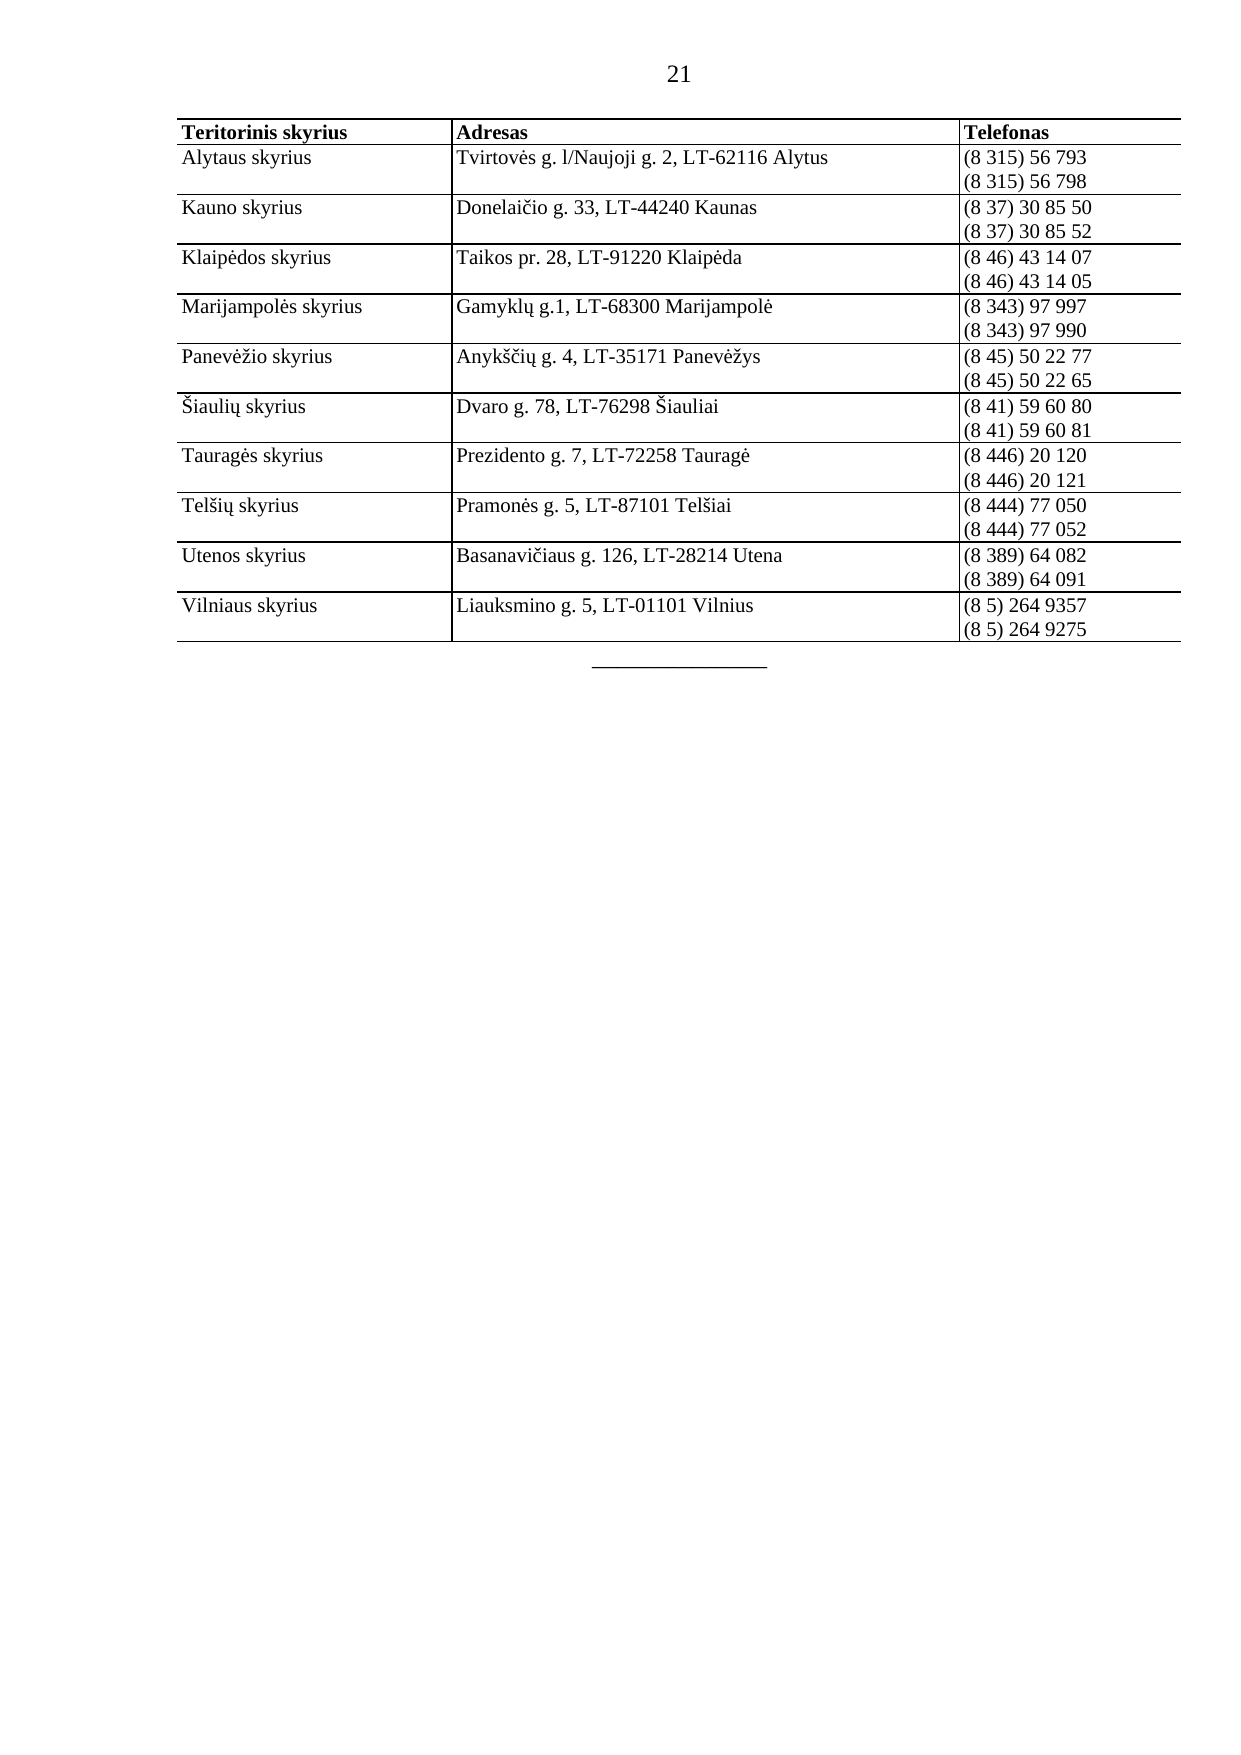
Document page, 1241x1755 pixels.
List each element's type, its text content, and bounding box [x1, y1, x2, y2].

table_cell Tauragės skyrius [177, 443, 451, 492]
table_cell Utenos skyrius [177, 543, 451, 591]
table_cell Basanavičiaus g. 126, LT-28214 Utena [453, 543, 959, 591]
table_cell Anykščių g. 4, LT-35171 Panevėžys [453, 344, 959, 392]
table_cell Alytaus skyrius [177, 145, 451, 193]
table_cell Vilniaus skyrius [177, 593, 451, 641]
table_cell Klaipėdos skyrius [177, 245, 451, 293]
table_cell Kauno skyrius [177, 195, 451, 243]
table_cell Tvirtovės g. l/Naujoji g. 2, LT-62116 Alytus [453, 145, 959, 193]
table_cell Marijampolės skyrius [177, 295, 451, 342]
table_cell Šiaulių skyrius [177, 394, 451, 442]
table_cell Taikos pr. 28, LT-91220 Klaipėda [453, 245, 959, 293]
table_cell Prezidento g. 7, LT-72258 Tauragė [453, 443, 959, 492]
table_cell Panevėžio skyrius [177, 344, 451, 392]
text ______________ [177, 642, 1181, 671]
table_cell Dvaro g. 78, LT-76298 Šiauliai [453, 394, 959, 442]
table_cell Gamyklų g.1, LT-68300 Marijampolė [453, 295, 959, 342]
table_cell Telšių skyrius [177, 493, 451, 541]
table_cell Liauksmino g. 5, LT-01101 Vilnius [453, 593, 959, 641]
table_cell Donelaičio g. 33, LT-44240 Kaunas [453, 195, 959, 243]
table_cell Pramonės g. 5, LT-87101 Telšiai [453, 493, 959, 541]
